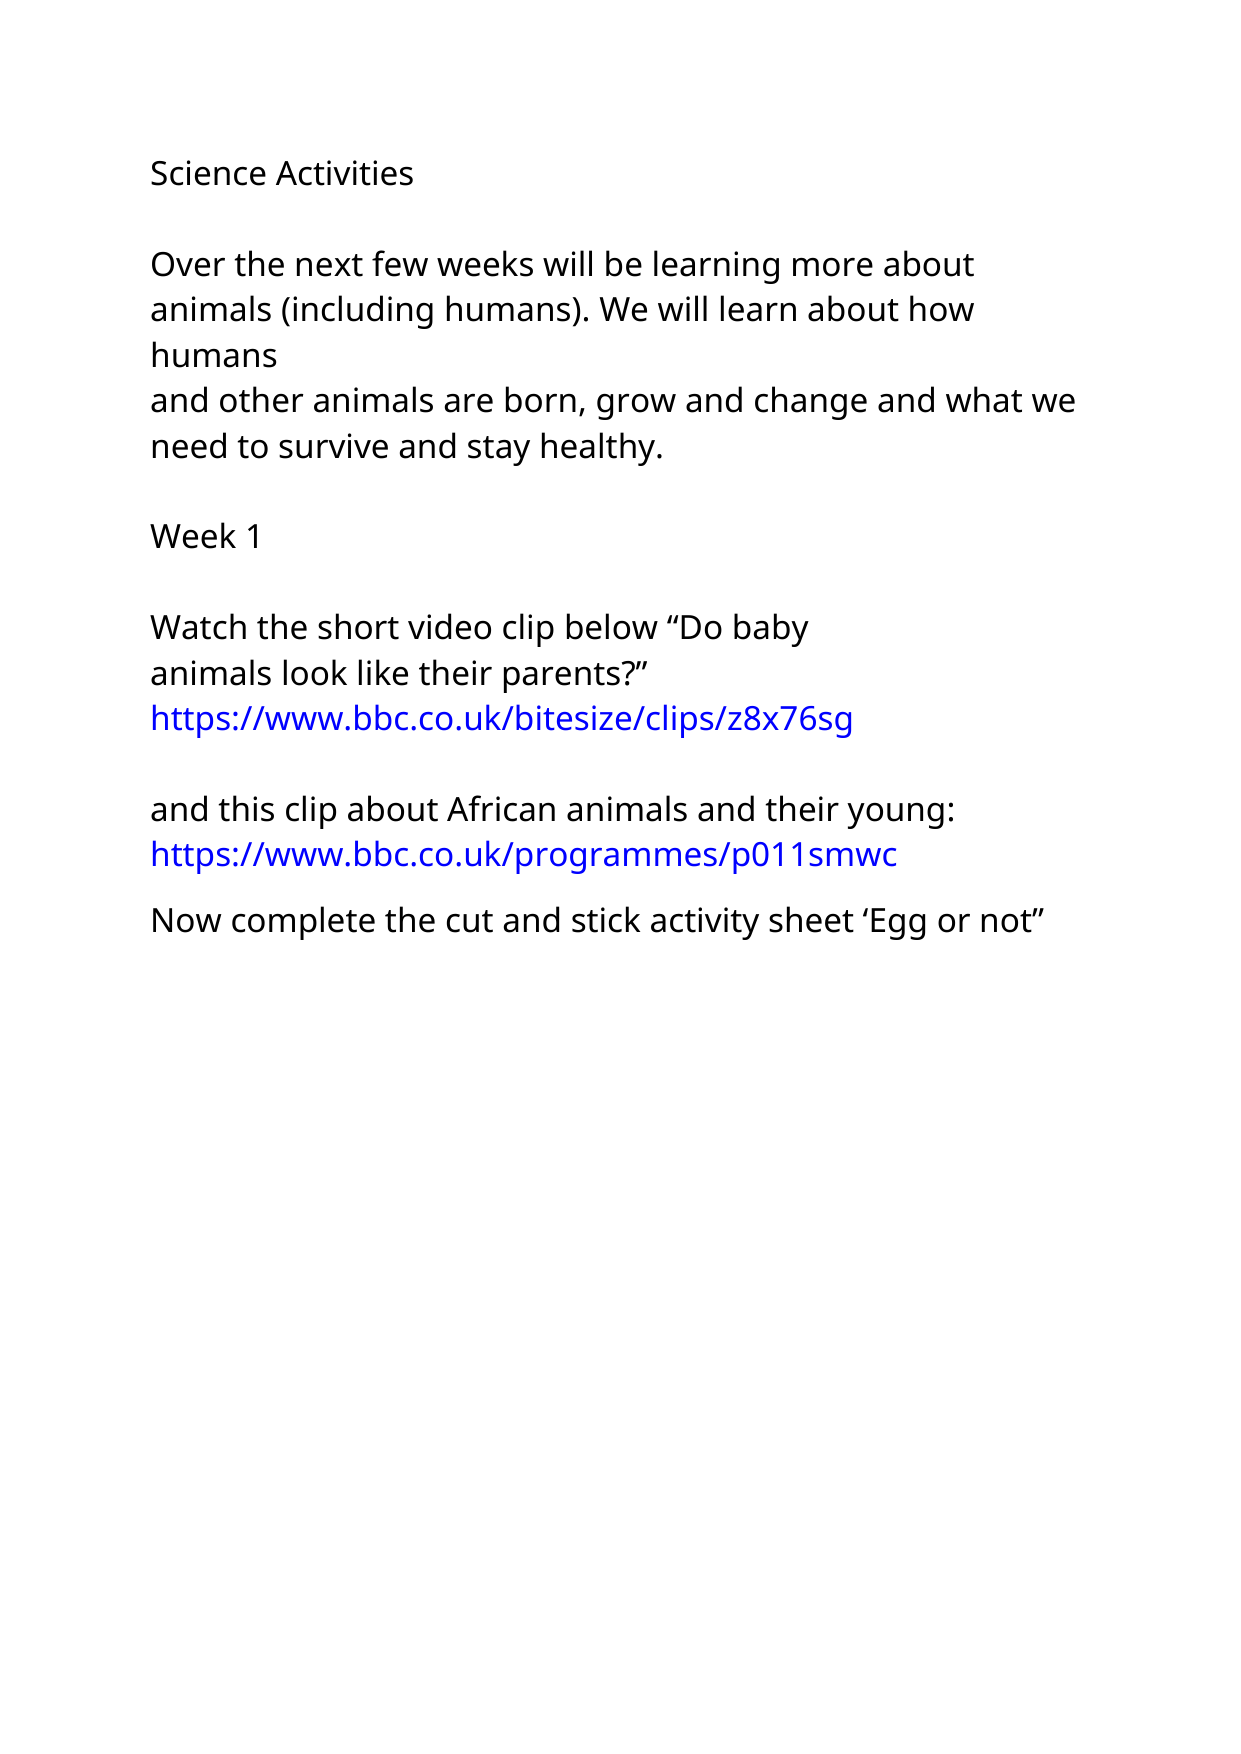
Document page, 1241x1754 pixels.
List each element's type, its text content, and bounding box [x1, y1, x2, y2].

text need to survive and stay healthy. [150, 422, 1090, 468]
text Watch the short video clip below “Do baby [150, 604, 1090, 649]
text Week 1 [150, 513, 1090, 559]
text Now complete the cut and stick activity sheet ‘Egg or not” [150, 896, 1090, 942]
text and this clip about African animals and their young: [150, 786, 1090, 831]
text animals look like their parents?” [150, 649, 1090, 695]
text and other animals are born, grow and change and what we [150, 377, 1090, 422]
text animals (including humans). We will learn about how humans [150, 286, 1090, 377]
text Over the next few weeks will be learning more about [150, 241, 1090, 286]
text https://www.bbc.co.uk/programmes/p011smwc [150, 831, 1090, 877]
text Science Activities [150, 150, 1090, 195]
text https://www.bbc.co.uk/bitesize/clips/z8x76sg [150, 695, 1090, 740]
